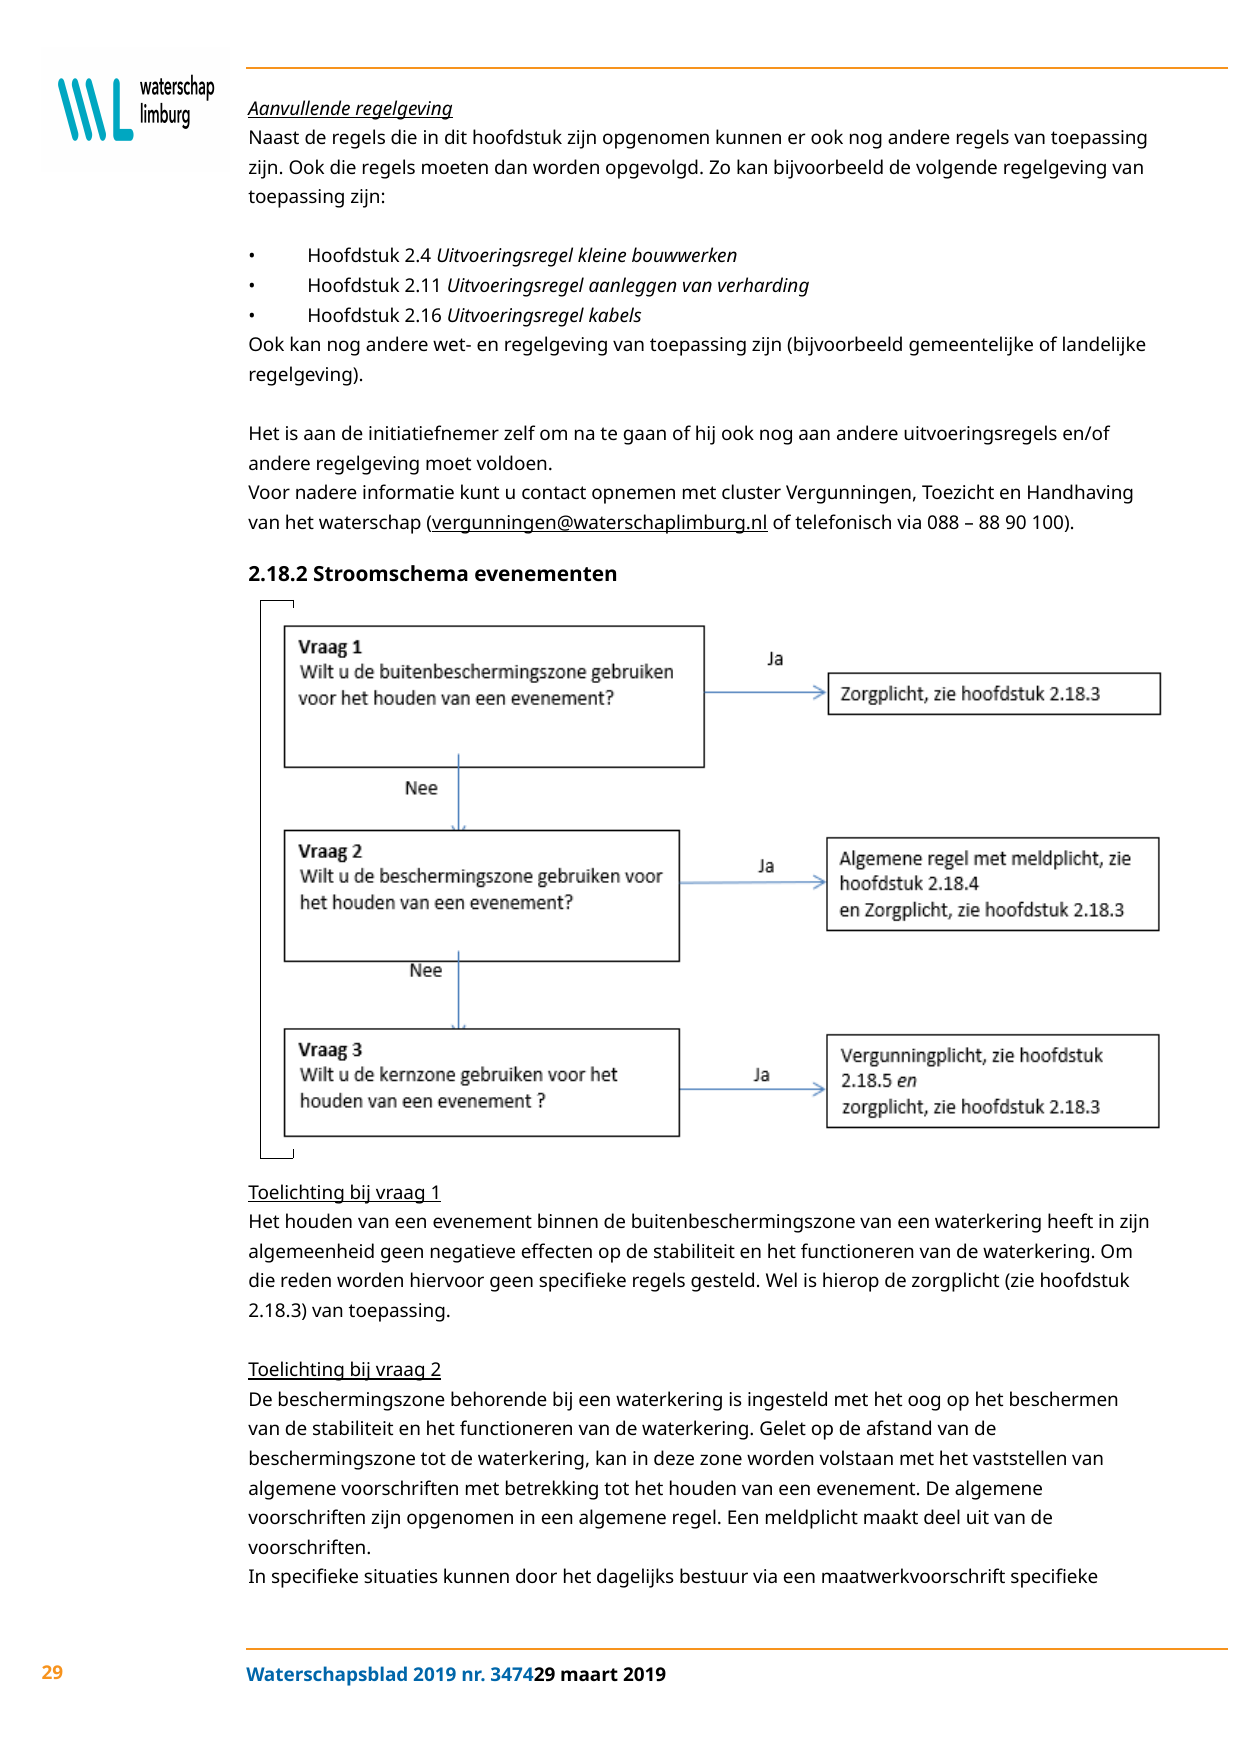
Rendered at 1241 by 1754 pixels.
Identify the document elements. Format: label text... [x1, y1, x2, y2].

text Aanvullende regelgeving [248, 95, 1152, 121]
text Het is aan de initiatiefnemer zelf om na te gaan of hij ook nog aan andere uitvoeringsregels en/of andere regelgeving moet voldoen. [248, 420, 1152, 476]
picture [41, 47, 231, 172]
text Naast de regels die in dit hoofdstuk zijn opgenomen kunnen er ook nog andere regels van toepassing zijn. Ook die regels moeten dan worden opgevolgd. Zo kan bijvoorbeeld de volgende regelgeving van toepassing zijn: [248, 124, 1152, 209]
text Toelichting bij vraag 1 [248, 1179, 1152, 1204]
text De beschermingszone behorende bij een waterkering is ingesteld met het oog op het beschermen van de stabiliteit en het functioneren van de waterkering. Gelet op de afstand van de beschermingszone tot de waterkering, kan in deze zone worden volstaan met het vaststellen van algemene voorschriften met betrekking tot het houden van een evenement. De algemene voorschriften zijn opgenomen in een algemene regel. Een meldplicht maakt deel uit van de voorschriften. [248, 1386, 1152, 1559]
text 2.18.2 Stroomschema evenementen [248, 559, 1152, 588]
text Toelichting bij vraag 2 [248, 1356, 1152, 1382]
text Ook kan nog andere wet- en regelgeving van toepassing zijn (bijvoorbeeld gemeentelijke of landelijke regelgeving). [248, 331, 1152, 387]
text Het houden van een evenement binnen de buitenbeschermingszone van een waterkering heeft in zijn algemeenheid geen negatieve effecten op de stabiliteit en het functioneren van de waterkering. Om die reden worden hiervoor geen specifieke regels gesteld. Wel is hierop de zorgplicht (zie hoofdstuk 2.18.3) van toepassing. [248, 1208, 1152, 1323]
list Hoofdstuk 2.11 Uitvoeringsregel aanleggen van verharding [248, 272, 1152, 298]
list Hoofdstuk 2.4 Uitvoeringsregel kleine bouwwerken [248, 243, 1152, 268]
picture [268, 608, 1173, 1149]
text Voor nadere informatie kunt u contact opnemen met cluster Vergunningen, Toezicht en Handhaving van het waterschap (vergunningen@waterschaplimburg.nl of telefonisch via 088 – 88 90 100). [248, 479, 1152, 535]
text In specifieke situaties kunnen door het dagelijks bestuur via een maatwerkvoorschrift specifieke [248, 1563, 1152, 1589]
list Hoofdstuk 2.16 Uitvoeringsregel kabels [248, 302, 1152, 328]
